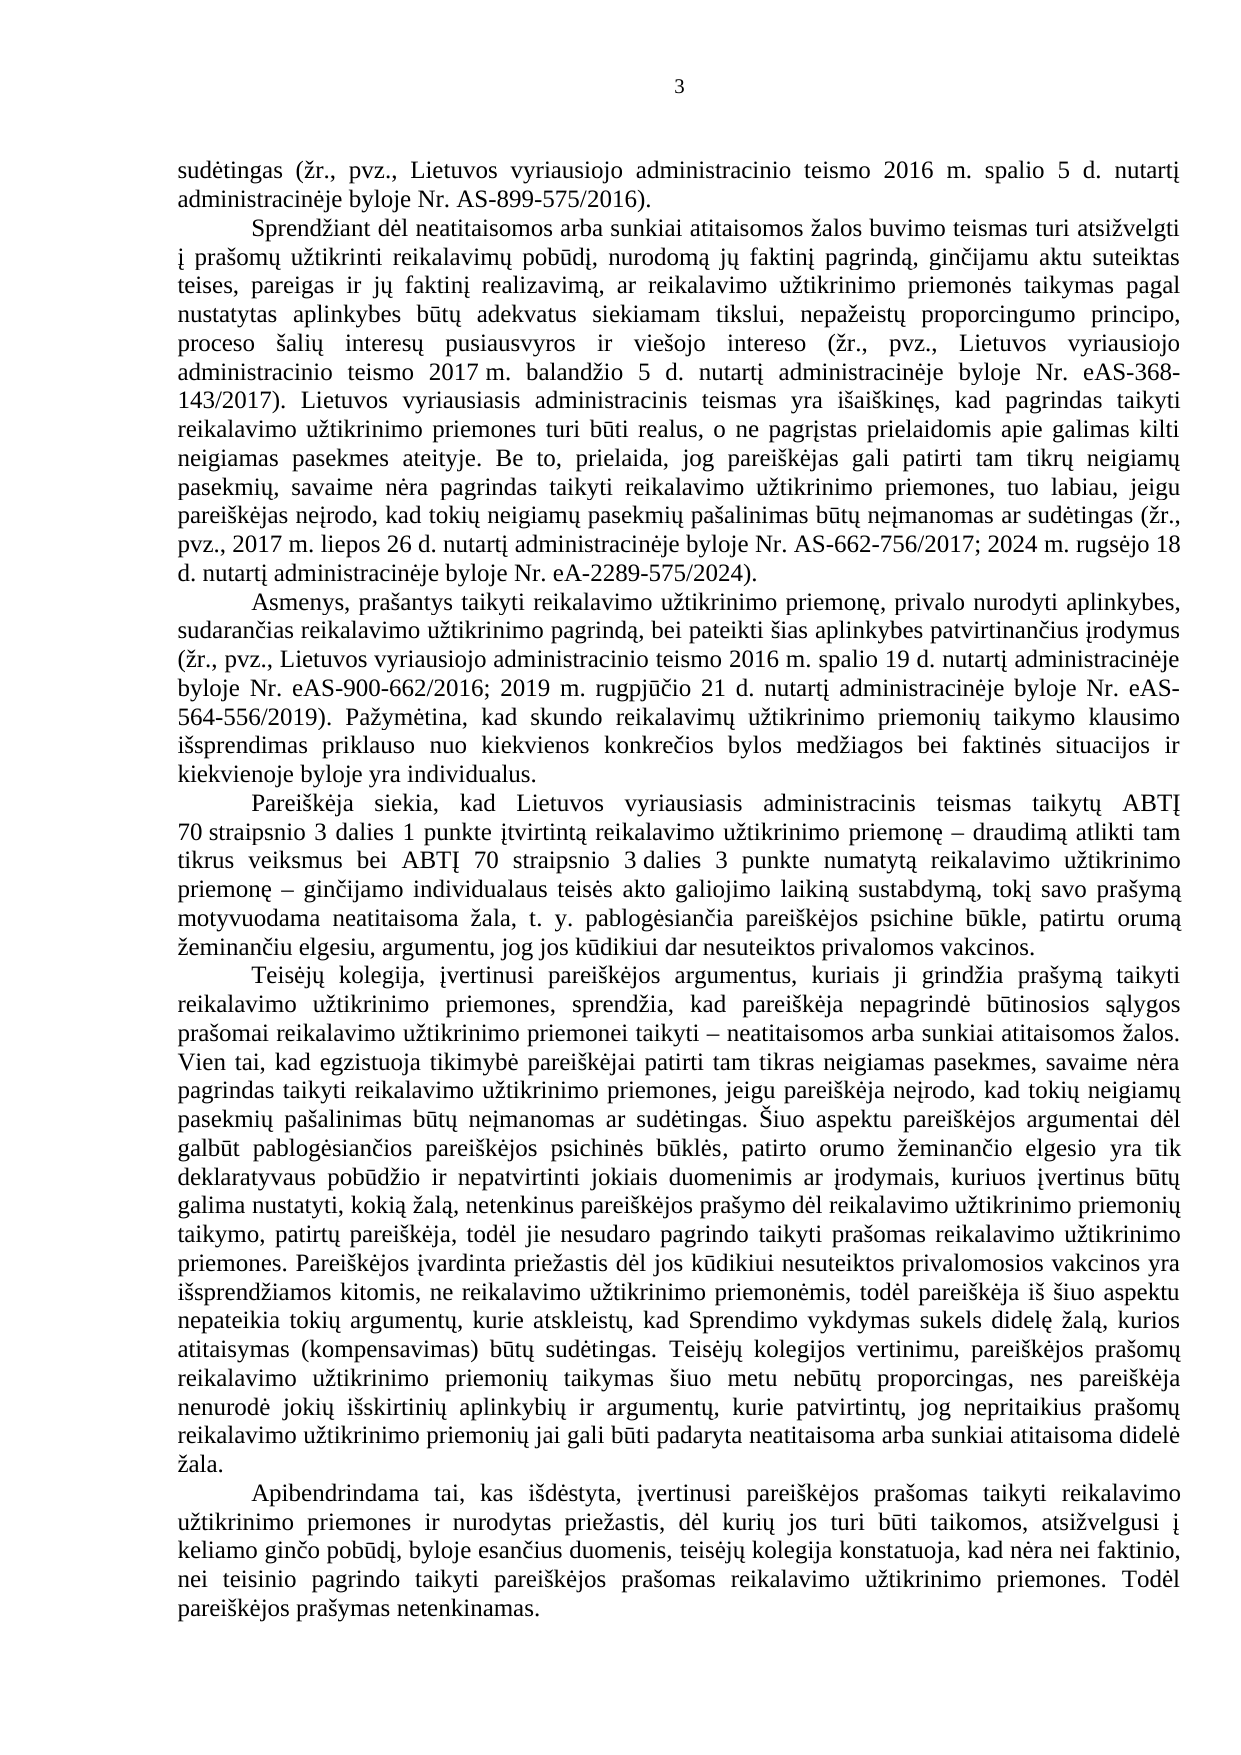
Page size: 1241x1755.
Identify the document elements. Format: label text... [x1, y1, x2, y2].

text Asmenys, prašantys taikyti reikalavimo užtikrinimo priemonę, privalo nurodyti aplinkybes, sudarančias reikalavimo užtikrinimo pagrindą, bei pateikti šias aplinkybes patvirtinančius įrodymus (žr., pvz., Lietuvos vyriausiojo administracinio teismo 2016 m. spalio 19 d. nutartį administracinėje byloje Nr. eAS-900-662/2016; 2019 m. rugpjūčio 21 d. nutartį administracinėje byloje Nr. eAS-564-556/2019). Pažymėtina, kad skundo reikalavimų užtikrinimo priemonių taikymo klausimo išsprendimas priklauso nuo kiekvienos konkrečios bylos medžiagos bei faktinės situacijos ir kiekvienoje byloje yra individualus. [177, 587, 1181, 788]
text Sprendžiant dėl neatitaisomos arba sunkiai atitaisomos žalos buvimo teismas turi atsižvelgti į prašomų užtikrinti reikalavimų pobūdį, nurodomą jų faktinį pagrindą, ginčijamu aktu suteiktas teises, pareigas ir jų faktinį realizavimą, ar reikalavimo užtikrinimo priemonės taikymas pagal nustatytas aplinkybes būtų adekvatus siekiamam tikslui, nepažeistų proporcingumo principo, proceso šalių interesų pusiausvyros ir viešojo intereso (žr., pvz., Lietuvos vyriausiojo administracinio teismo 2017 m. balandžio 5 d. nutartį administracinėje byloje Nr. eAS-368-143/2017). Lietuvos vyriausiasis administracinis teismas yra išaiškinęs, kad pagrindas taikyti reikalavimo užtikrinimo priemones turi būti realus, o ne pagrįstas prielaidomis apie galimas kilti neigiamas pasekmes ateityje. Be to, prielaida, jog pareiškėjas gali patirti tam tikrų neigiamų pasekmių, savaime nėra pagrindas taikyti reikalavimo užtikrinimo priemones, tuo labiau, jeigu pareiškėjas neįrodo, kad tokių neigiamų pasekmių pašalinimas būtų neįmanomas ar sudėtingas (žr., pvz., 2017 m. liepos 26 d. nutartį administracinėje byloje Nr. AS-662-756/2017; 2024 m. rugsėjo 18 d. nutartį administracinėje byloje Nr. eA-2289-575/2024). [177, 213, 1181, 587]
text Pareiškėja siekia, kad Lietuvos vyriausiasis administracinis teismas taikytų ABTĮ 70 straipsnio 3 dalies 1 punkte įtvirtintą reikalavimo užtikrinimo priemonę – draudimą atlikti tam tikrus veiksmus bei ABTĮ 70 straipsnio 3 dalies 3 punkte numatytą reikalavimo užtikrinimo priemonę – ginčijamo individualaus teisės akto galiojimo laikiną sustabdymą, tokį savo prašymą motyvuodama neatitaisoma žala, t. y. pablogėsiančia pareiškėjos psichine būkle, patirtu orumą žeminančiu elgesiu, argumentu, jog jos kūdikiui dar nesuteiktos privalomos vakcinos. [177, 788, 1181, 960]
text sudėtingas (žr., pvz., Lietuvos vyriausiojo administracinio teismo 2016 m. spalio 5 d. nutartį administracinėje byloje Nr. AS-899-575/2016). [177, 155, 1181, 213]
text Teisėjų kolegija, įvertinusi pareiškėjos argumentus, kuriais ji grindžia prašymą taikyti reikalavimo užtikrinimo priemones, sprendžia, kad pareiškėja nepagrindė būtinosios sąlygos prašomai reikalavimo užtikrinimo priemonei taikyti – neatitaisomos arba sunkiai atitaisomos žalos. Vien tai, kad egzistuoja tikimybė pareiškėjai patirti tam tikras neigiamas pasekmes, savaime nėra pagrindas taikyti reikalavimo užtikrinimo priemones, jeigu pareiškėja neįrodo, kad tokių neigiamų pasekmių pašalinimas būtų neįmanomas ar sudėtingas. Šiuo aspektu pareiškėjos argumentai dėl galbūt pablogėsiančios pareiškėjos psichinės būklės, patirto orumo žeminančio elgesio yra tik deklaratyvaus pobūdžio ir nepatvirtinti jokiais duomenimis ar įrodymais, kuriuos įvertinus būtų galima nustatyti, kokią žalą, netenkinus pareiškėjos prašymo dėl reikalavimo užtikrinimo priemonių taikymo, patirtų pareiškėja, todėl jie nesudaro pagrindo taikyti prašomas reikalavimo užtikrinimo priemones. Pareiškėjos įvardinta priežastis dėl jos kūdikiui nesuteiktos privalomosios vakcinos yra išsprendžiamos kitomis, ne reikalavimo užtikrinimo priemonėmis, todėl pareiškėja iš šiuo aspektu nepateikia tokių argumentų, kurie atskleistų, kad Sprendimo vykdymas sukels didelę žalą, kurios atitaisymas (kompensavimas) būtų sudėtingas. Teisėjų kolegijos vertinimu, pareiškėjos prašomų reikalavimo užtikrinimo priemonių taikymas šiuo metu nebūtų proporcingas, nes pareiškėja nenurodė jokių išskirtinių aplinkybių ir argumentų, kurie patvirtintų, jog nepritaikius prašomų reikalavimo užtikrinimo priemonių jai gali būti padaryta neatitaisoma arba sunkiai atitaisoma didelė žala. [177, 960, 1181, 1478]
text Apibendrindama tai, kas išdėstyta, įvertinusi pareiškėjos prašomas taikyti reikalavimo užtikrinimo priemones ir nurodytas priežastis, dėl kurių jos turi būti taikomos, atsižvelgusi į keliamo ginčo pobūdį, byloje esančius duomenis, teisėjų kolegija konstatuoja, kad nėra nei faktinio, nei teisinio pagrindo taikyti pareiškėjos prašomas reikalavimo užtikrinimo priemones. Todėl pareiškėjos prašymas netenkinamas. [177, 1478, 1181, 1622]
